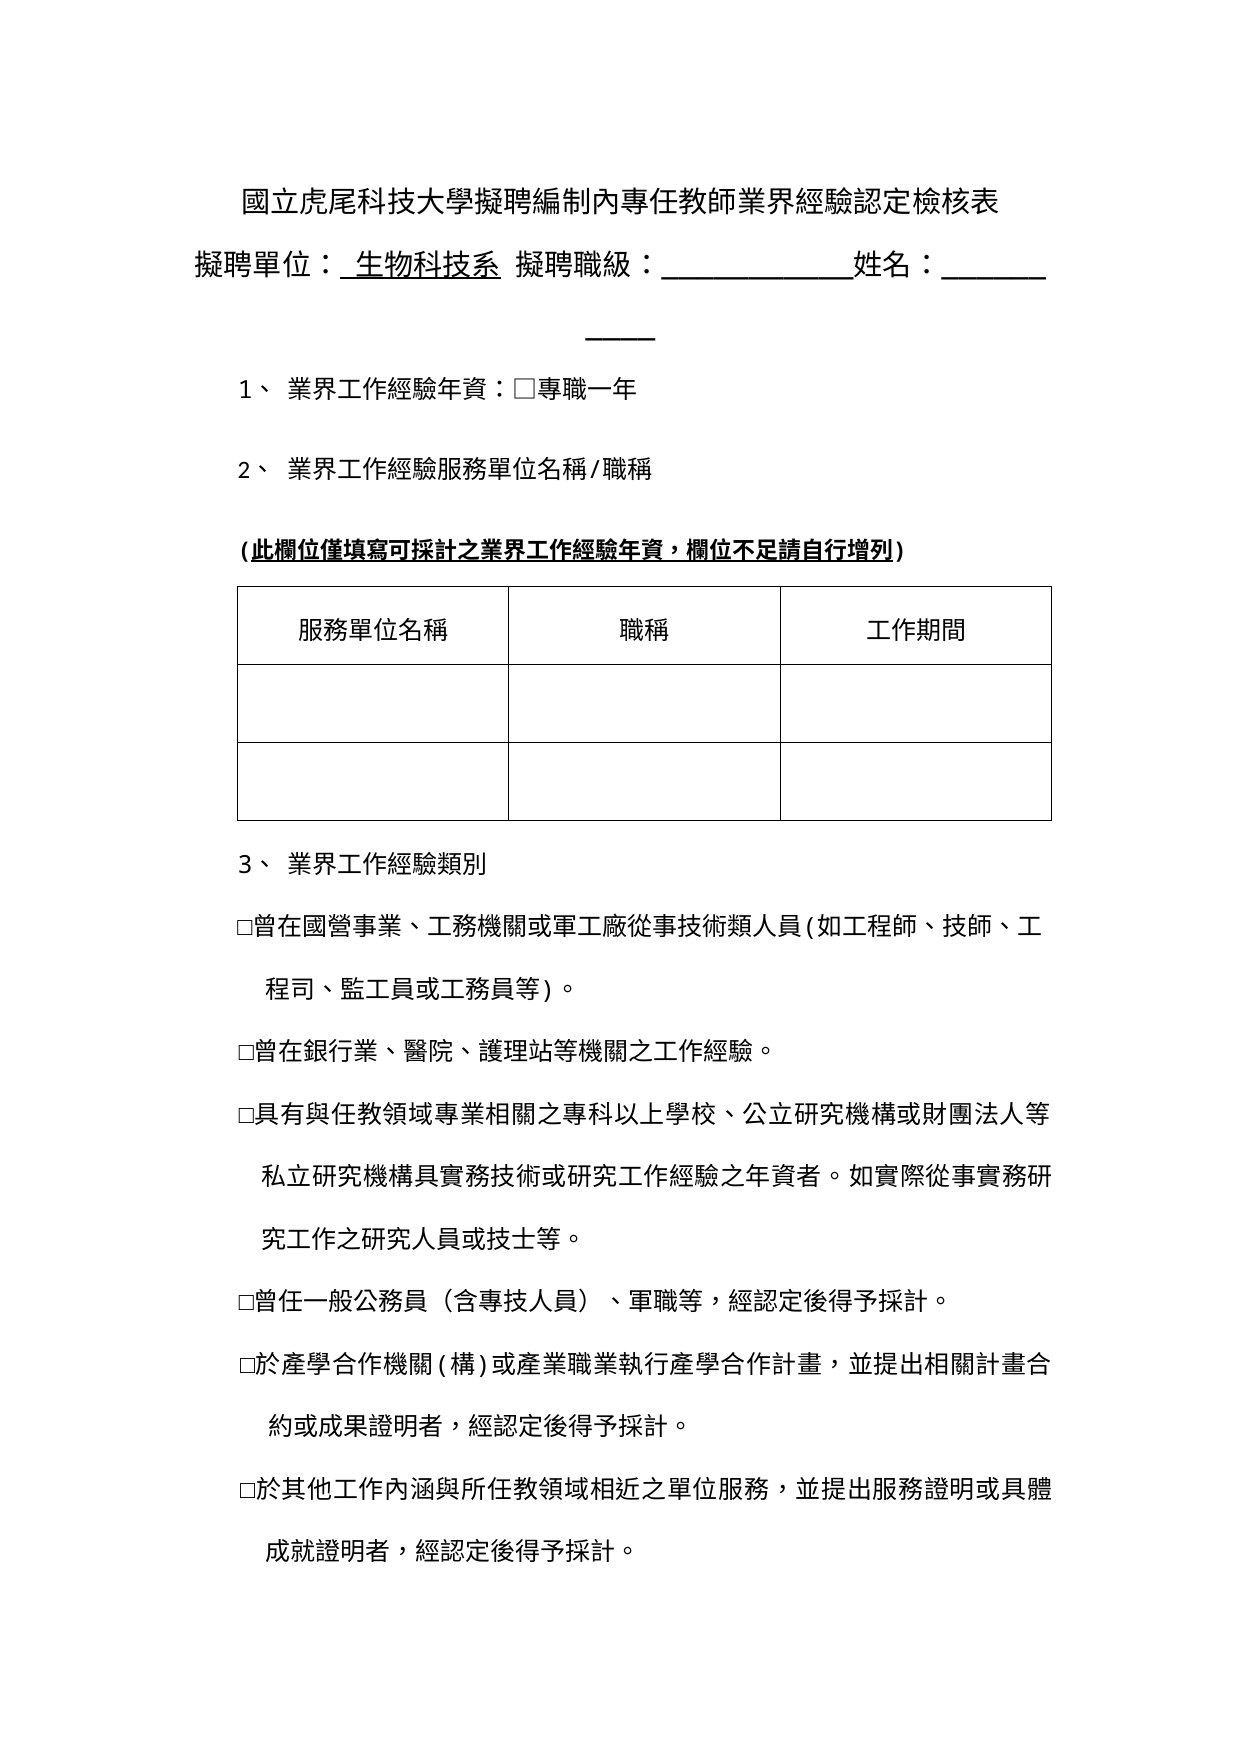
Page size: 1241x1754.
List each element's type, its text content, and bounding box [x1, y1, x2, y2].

table_header 服務單位名稱 [238, 587, 508, 664]
text □曾在國營事業、工務機關或軍工廠從事技術類人員(如工程師、技師、工程司、監工員或工務員等)。 [237, 883, 1053, 1008]
text □於其他工作內涵與所任教領域相近之單位服務，並提出服務證明或具體成就證明者，經認定後得予採計。 [240, 1446, 1053, 1571]
text □曾在銀行業、醫院、護理站等機關之工作經驗。 [238, 1008, 1053, 1071]
table_cell [509, 743, 780, 819]
table_cell [781, 743, 1051, 819]
text □於產學合作機關(構)或產業職業執行產學合作計畫，並提出相關計畫合約或成果證明者，經認定後得予採計。 [240, 1321, 1053, 1446]
table_cell [781, 665, 1051, 742]
text (此欄位僅填寫可採計之業界工作經驗年資，欄位不足請自行增列) [237, 507, 1053, 569]
list 業界工作經驗服務單位名稱/職稱 [237, 426, 1053, 489]
table_header 職稱 [509, 587, 780, 664]
table_header 工作期間 [781, 587, 1051, 664]
text □曾任一般公務員（含專技人員）、軍職等，經認定後得予採計。 [239, 1258, 1053, 1321]
list 業界工作經驗年資：□專職一年 [238, 346, 1053, 408]
table_cell [238, 665, 508, 742]
table_cell [509, 665, 780, 742]
list 業界工作經驗類別 [237, 821, 1053, 883]
text 國立虎尾科技大學擬聘編制內專任教師業界經驗認定檢核表 [187, 158, 1053, 221]
text □具有與任教領域專業相關之專科以上學校、公立研究機構或財團法人等私立研究機構具實務技術或研究工作經驗之年資者。如實際從事實務研究工作之研究人員或技士等。 [238, 1071, 1053, 1258]
table_cell [238, 743, 508, 819]
text 擬聘單位： 生物科技系 擬聘職級：___________姓名：__________ [187, 221, 1053, 346]
